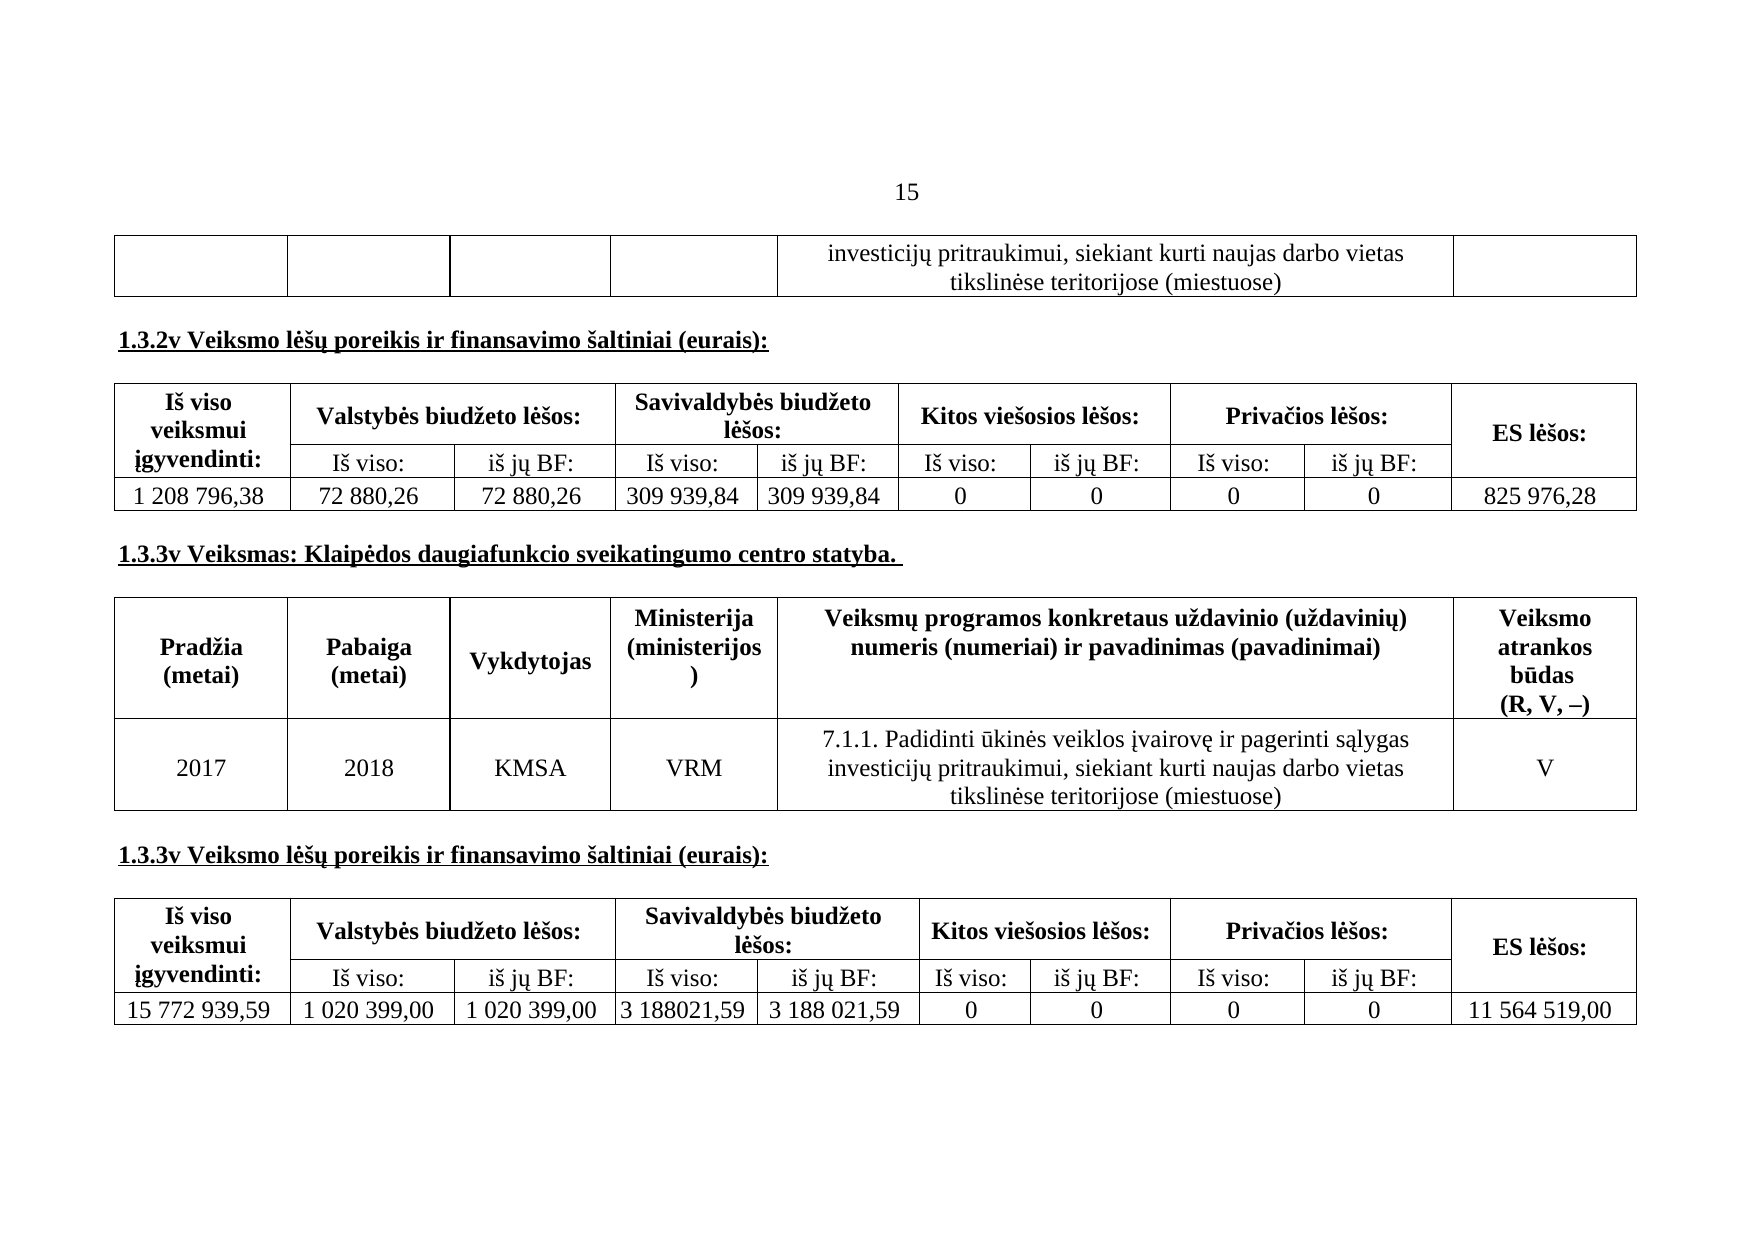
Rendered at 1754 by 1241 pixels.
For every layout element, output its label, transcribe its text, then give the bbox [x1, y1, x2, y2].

table_cell 15 772 939,59 [115, 993, 290, 1024]
table_cell 0 [920, 993, 1030, 1024]
table_cell V [1454, 719, 1636, 810]
table_cell iš jų BF: [1305, 445, 1451, 477]
table_cell 2018 [288, 719, 449, 810]
table_cell 825 976,28 [1452, 478, 1636, 510]
text 1.3.2v Veiksmo lėšų poreikis ir finansavimo šaltiniai (eurais): [118, 325, 1695, 354]
table_cell iš jų BF: [455, 960, 615, 992]
table_header Savivaldybės biudžeto lėšos: [616, 899, 919, 959]
table_header Kitos viešosios lėšos: [899, 384, 1170, 444]
table_header Privačios lėšos: [1171, 384, 1451, 444]
table_cell KMSA [451, 719, 610, 810]
table_cell iš jų BF: [455, 445, 615, 477]
text 1.3.3v Veiksmas: Klaipėdos daugiafunkcio sveikatingumo centro statyba. [118, 539, 1695, 568]
table_cell VRM [611, 719, 777, 810]
table_header Privačios lėšos: [1171, 899, 1451, 959]
table_cell [611, 236, 777, 296]
table_cell 309 939,84 [616, 478, 757, 510]
table_cell 0 [1171, 993, 1304, 1024]
table_header Valstybės biudžeto lėšos: [291, 899, 615, 959]
table_cell 2017 [115, 719, 287, 810]
table_cell iš jų BF: [758, 960, 919, 992]
table_cell investicijų pritraukimui, siekiant kurti naujas darbo vietas tikslinėse teritorijose (miestuose) [778, 236, 1453, 296]
table_header ES lėšos: [1452, 384, 1636, 477]
table_cell Iš viso: [899, 445, 1030, 477]
table_cell 0 [1031, 993, 1170, 1024]
table_cell 72 880,26 [291, 478, 454, 510]
table_cell iš jų BF: [758, 445, 898, 477]
table_cell 0 [1305, 478, 1451, 510]
table_header Iš viso veiksmui įgyvendinti: [115, 899, 290, 992]
text 1.3.3v Veiksmo lėšų poreikis ir finansavimo šaltiniai (eurais): [118, 840, 1695, 869]
table_header Pradžia (metai) [115, 598, 287, 718]
table_header Iš viso veiksmui įgyvendinti: [115, 384, 290, 477]
table_cell 0 [899, 478, 1030, 510]
table_cell iš jų BF: [1031, 445, 1170, 477]
table_cell Iš viso: [291, 445, 454, 477]
table_header Veiksmo atrankos būdas (R, V, –) [1454, 598, 1636, 718]
table_cell 309 939,84 [758, 478, 898, 510]
table_cell 1 020 399,00 [291, 993, 454, 1024]
table_cell [1454, 236, 1636, 296]
table_cell [451, 236, 610, 296]
table_cell [115, 236, 287, 296]
table_header Savivaldybės biudžeto lėšos: [616, 384, 898, 444]
table_header Pabaiga (metai) [288, 598, 449, 718]
table_cell 3 188021,59 [616, 993, 757, 1024]
table_cell 72 880,26 [455, 478, 615, 510]
table_cell 1 020 399,00 [455, 993, 615, 1024]
table_cell 1 208 796,38 [115, 478, 290, 510]
table_cell Iš viso: [1171, 960, 1304, 992]
table_header Kitos viešosios lėšos: [920, 899, 1170, 959]
table_cell 0 [1031, 478, 1170, 510]
table_cell Iš viso: [291, 960, 454, 992]
table_header Ministerija (ministerijos) [611, 598, 777, 718]
table_header Vykdytojas [451, 598, 610, 718]
table_cell 3 188 021,59 [758, 993, 919, 1024]
table_cell 0 [1171, 478, 1304, 510]
table_cell 11 564 519,00 [1452, 993, 1636, 1024]
table_cell Iš viso: [616, 960, 757, 992]
table_cell 7.1.1. Padidinti ūkinės veiklos įvairovę ir pagerinti sąlygas investicijų pritraukimui, siekiant kurti naujas darbo vietas tikslinėse teritorijose (miestuose) [778, 719, 1453, 810]
table_header ES lėšos: [1452, 899, 1636, 992]
table_cell Iš viso: [616, 445, 757, 477]
table_cell iš jų BF: [1031, 960, 1170, 992]
table_cell Iš viso: [920, 960, 1030, 992]
table_cell iš jų BF: [1305, 960, 1451, 992]
table_header Veiksmų programos konkretaus uždavinio (uždavinių) numeris (numeriai) ir pavadinimas (pavadinimai) [778, 598, 1453, 718]
table_cell 0 [1305, 993, 1451, 1024]
table_cell [288, 236, 449, 296]
table_header Valstybės biudžeto lėšos: [291, 384, 615, 444]
table_cell Iš viso: [1171, 445, 1304, 477]
